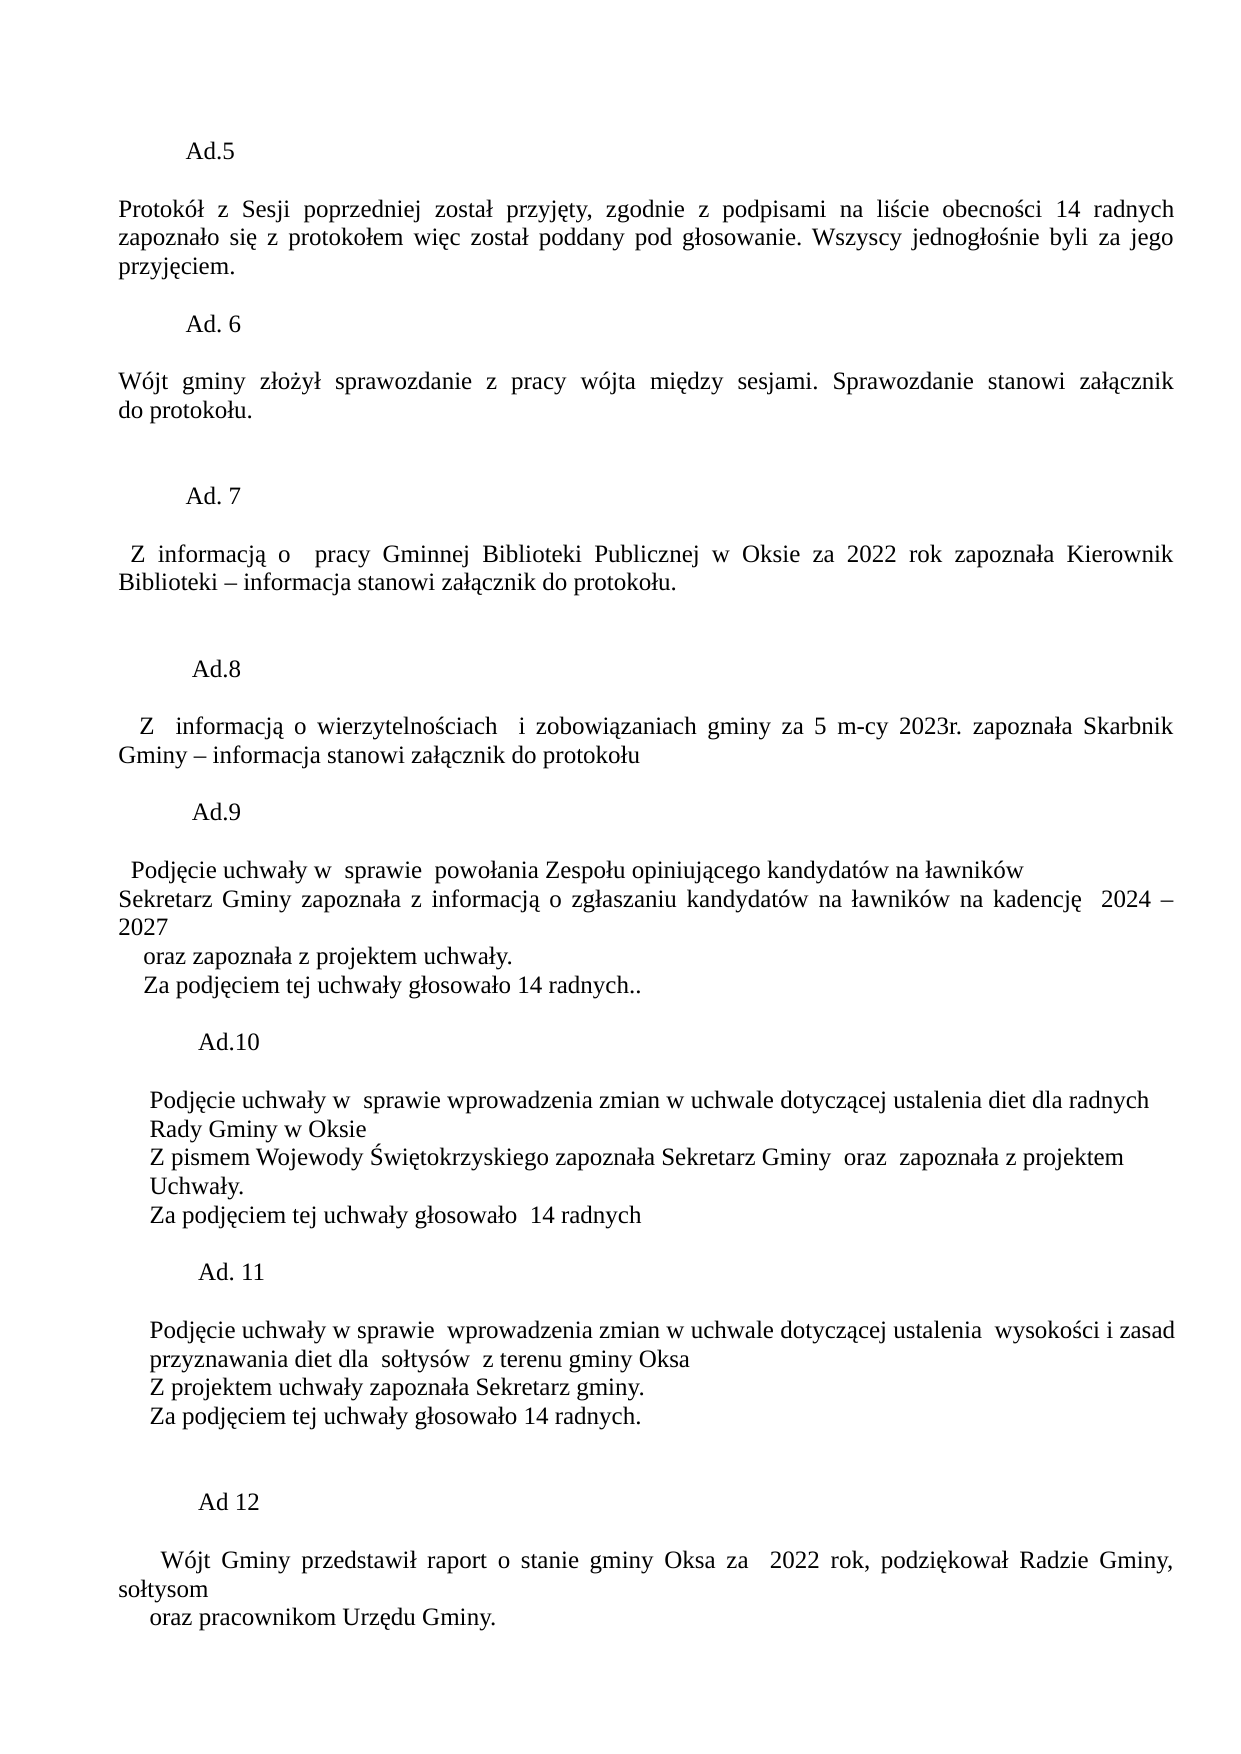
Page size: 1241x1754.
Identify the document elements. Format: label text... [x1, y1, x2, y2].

text Protokół z Sesji poprzedniej został przyjęty, zgodnie z podpisami na liście obecności 14 radnych zapoznało się z protokołem więc został poddany pod głosowanie. Wszyscy jednogłośnie byli za jego przyjęciem. [118, 194, 1175, 280]
text Z pismem Wojewody Świętokrzyskiego zapoznała Sekretarz Gminy oraz zapoznała z projektem [118, 1142, 1175, 1171]
text Ad. 7 [118, 481, 1175, 510]
text Sekretarz Gminy zapoznała z informacją o zgłaszaniu kandydatów na ławników na kadencję 2024 – 2027 [118, 884, 1175, 941]
text przyznawania diet dla sołtysów z terenu gminy Oksa [118, 1344, 1175, 1372]
text Wójt Gminy przedstawił raport o stanie gminy Oksa za 2022 rok, podziękował Radzie Gminy, sołtysom [118, 1545, 1175, 1602]
text Podjęcie uchwały w sprawie wprowadzenia zmian w uchwale dotyczącej ustalenia diet dla radnych [118, 1085, 1175, 1114]
text Z informacją o pracy Gminnej Biblioteki Publicznej w Oksie za 2022 rok zapoznała Kierownik Biblioteki – informacja stanowi załącznik do protokołu. [118, 539, 1175, 596]
text Ad.10 [118, 1027, 1175, 1056]
text Uchwały. [118, 1171, 1175, 1200]
text Ad.5 [118, 136, 1175, 165]
text oraz zapoznała z projektem uchwały. [118, 941, 1175, 970]
text Za podjęciem tej uchwały głosowało 14 radnych [118, 1200, 1175, 1229]
text Z informacją o wierzytelnościach i zobowiązaniach gminy za 5 m-cy 2023r. zapoznała Skarbnik Gminy – informacja stanowi załącznik do protokołu [118, 711, 1175, 769]
text Ad.8 [118, 654, 1175, 682]
text Podjęcie uchwały w sprawie powołania Zespołu opiniującego kandydatów na ławników [118, 855, 1175, 884]
text Z projektem uchwały zapoznała Sekretarz gminy. [118, 1372, 1175, 1401]
text Wójt gminy złożył sprawozdanie z pracy wójta między sesjami. Sprawozdanie stanowi załącznik do protokołu. [118, 366, 1175, 424]
text Ad.9 [118, 797, 1175, 826]
text Za podjęciem tej uchwały głosowało 14 radnych.. [118, 970, 1175, 999]
text Ad. 11 [118, 1257, 1175, 1286]
text Ad 12 [118, 1487, 1175, 1516]
text Ad. 6 [118, 309, 1175, 337]
text Podjęcie uchwały w sprawie wprowadzenia zmian w uchwale dotyczącej ustalenia wysokości i zasad [118, 1315, 1175, 1344]
text oraz pracownikom Urzędu Gminy. [118, 1602, 1175, 1631]
text Za podjęciem tej uchwały głosowało 14 radnych. [118, 1401, 1175, 1430]
text Rady Gminy w Oksie [118, 1114, 1175, 1142]
